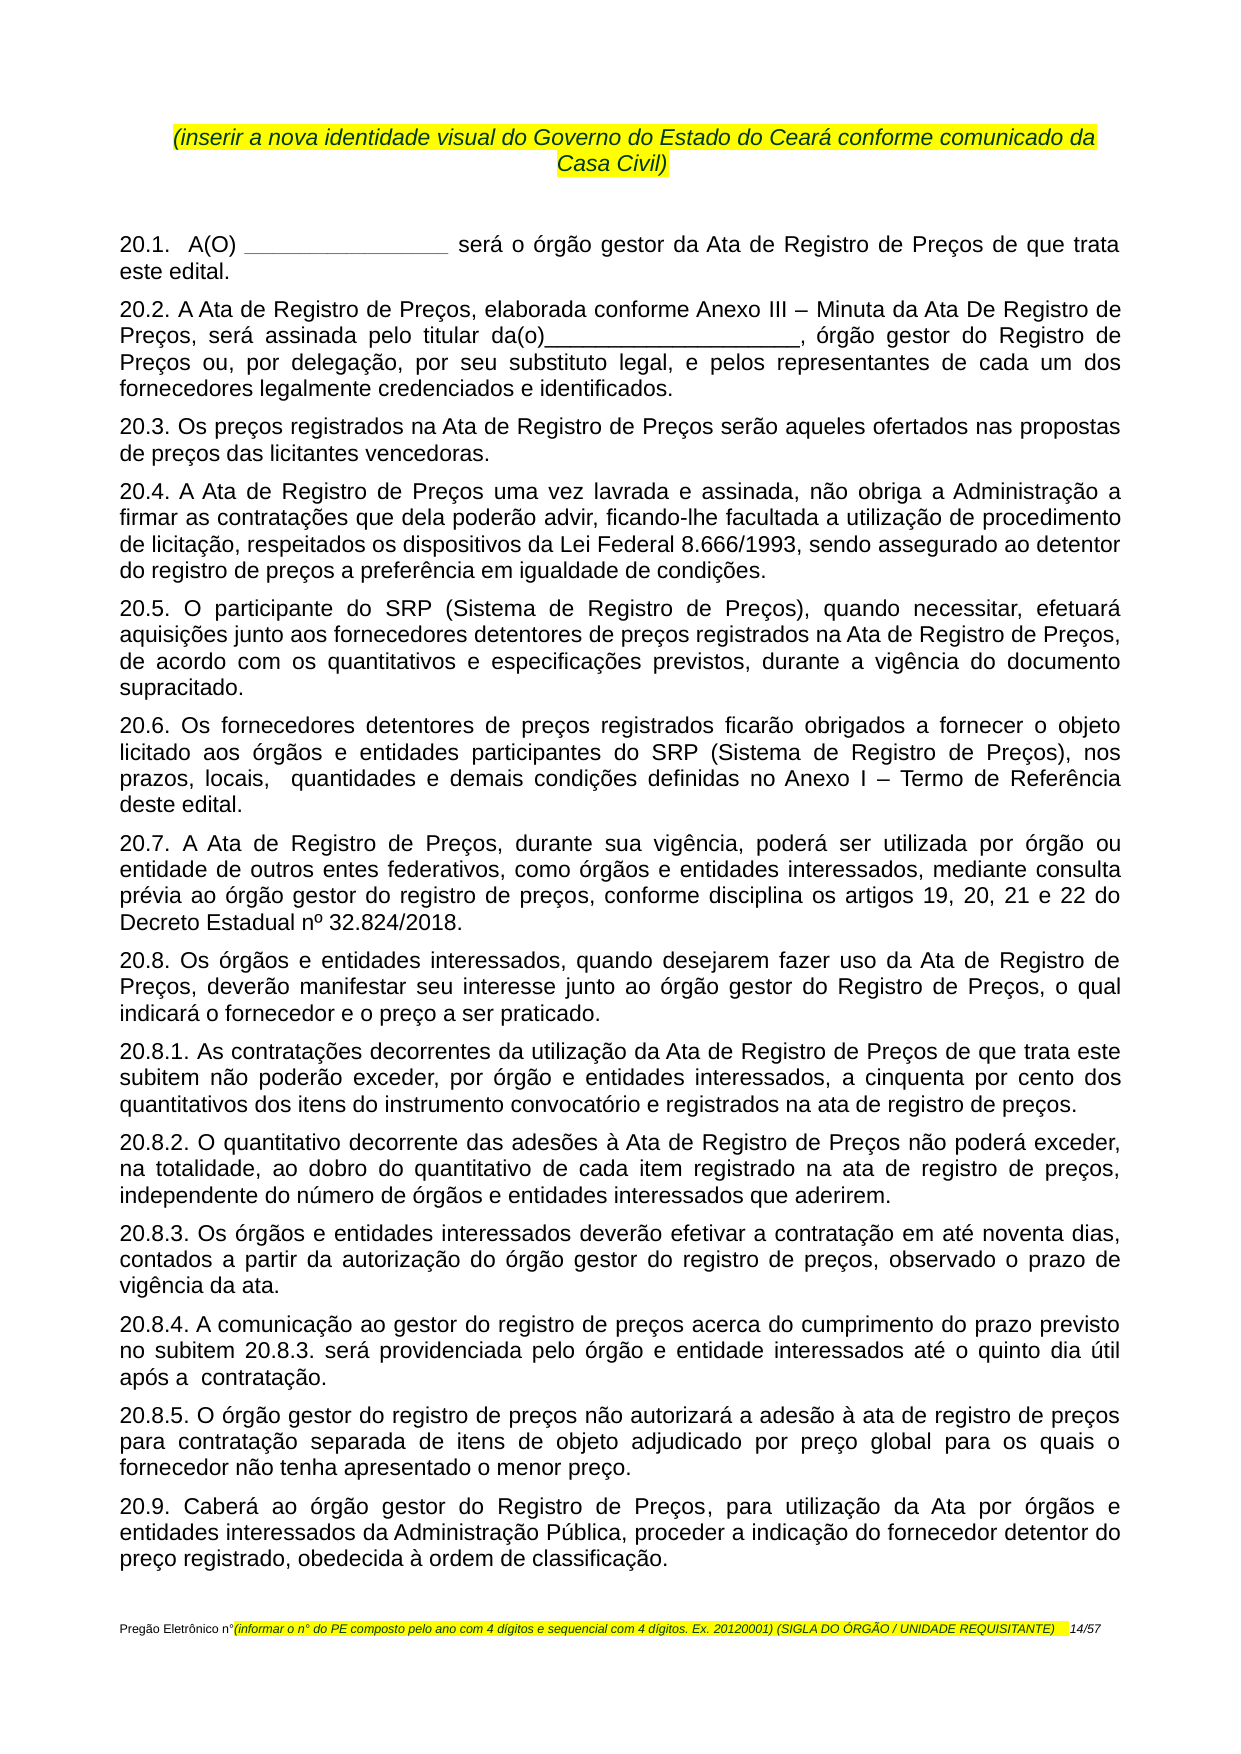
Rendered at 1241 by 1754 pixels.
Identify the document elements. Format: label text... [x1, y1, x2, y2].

text 20.5. O participante do SRP (Sistema de Registro de Preços), quando necessitar, efetuará aquisições junto aos fornecedores detentores de preços registrados na Ata de Registro de Preços, de acordo com os quantitativos e especificações previstos, durante a vigência do documento supracitado. [119, 595, 1121, 701]
text 20.7. A Ata de Registro de Preços, durante sua vigência, poderá ser utilizada por órgão ou entidade de outros entes federativos, como órgãos e entidades interessados, mediante consulta prévia ao órgão gestor do registro de preços, conforme disciplina os artigos 19, 20, 21 e 22 do Decreto Estadual nº 32.824/2018. [119, 830, 1121, 935]
text 20.4. A Ata de Registro de Preços uma vez lavrada e assinada, não obriga a Administração a firmar as contratações que dela poderão advir, ficando-lhe facultada a utilização de procedimento de licitação, respeitados os dispositivos da Lei Federal 8.666/1993, sendo assegurado ao detentor do registro de preços a preferência em igualdade de condições. [119, 478, 1121, 583]
text 20.3. Os preços registrados na Ata de Registro de Preços serão aqueles ofertados nas propostas de preços das licitantes vencedoras. [119, 413, 1121, 466]
text 20.6. Os fornecedores detentores de preços registrados ficarão obrigados a fornecer o objeto licitado aos órgãos e entidades participantes do SRP (Sistema de Registro de Preços), nos prazos, locais, quantidades e demais condições definidas no Anexo I – Termo de Referência deste edital. [119, 712, 1121, 818]
text 20.1. A(O) ______________________ será o órgão gestor da Ata de Registro de Preços de que trata este edital. [119, 231, 1121, 284]
text 20.2. A Ata de Registro de Preços, elaborada conforme Anexo III – Minuta da Ata De Registro de Preços, será assinada pelo titular da(o)____________________, órgão gestor do Registro de Preços ou, por delegação, por seu substituto legal, e pelos representantes de cada um dos fornecedores legalmente credenciados e identificados. [119, 296, 1121, 401]
text 20.8.3. Os órgãos e entidades interessados deverão efetivar a contratação em até noventa dias, contados a partir da autorização do órgão gestor do registro de preços, observado o prazo de vigência da ata. [119, 1220, 1121, 1299]
text 20.8.4. A comunicação ao gestor do registro de preços acerca do cumprimento do prazo previsto no subitem 20.8.3. será providenciada pelo órgão e entidade interessados até o quinto dia útil após a contratação. [119, 1311, 1121, 1390]
text 20.8. Os órgãos e entidades interessados, quando desejarem fazer uso da Ata de Registro de Preços, deverão manifestar seu interesse junto ao órgão gestor do Registro de Preços, o qual indicará o fornecedor e o preço a ser praticado. [119, 947, 1121, 1026]
text 20.9. Caberá ao órgão gestor do Registro de Preços, para utilização da Ata por órgãos e entidades interessados da Administração Pública, proceder a indicação do fornecedor detentor do preço registrado, obedecida à ordem de classificação. [119, 1493, 1121, 1572]
text 20.8.5. O órgão gestor do registro de preços não autorizará a adesão à ata de registro de preços para contratação separada de itens de objeto adjudicado por preço global para os quais o fornecedor não tenha apresentado o menor preço. [119, 1402, 1121, 1481]
text 20.8.2. O quantitativo decorrente das adesões à Ata de Registro de Preços não poderá exceder, na totalidade, ao dobro do quantitativo de cada item registrado na ata de registro de preços, independente do número de órgãos e entidades interessados que aderirem. [119, 1129, 1121, 1208]
text 20.8.1. As contratações decorrentes da utilização da Ata de Registro de Preços de que trata este subitem não poderão exceder, por órgão e entidades interessados, a cinquenta por cento dos quantitativos dos itens do instrumento convocatório e registrados na ata de registro de preços. [119, 1038, 1121, 1117]
